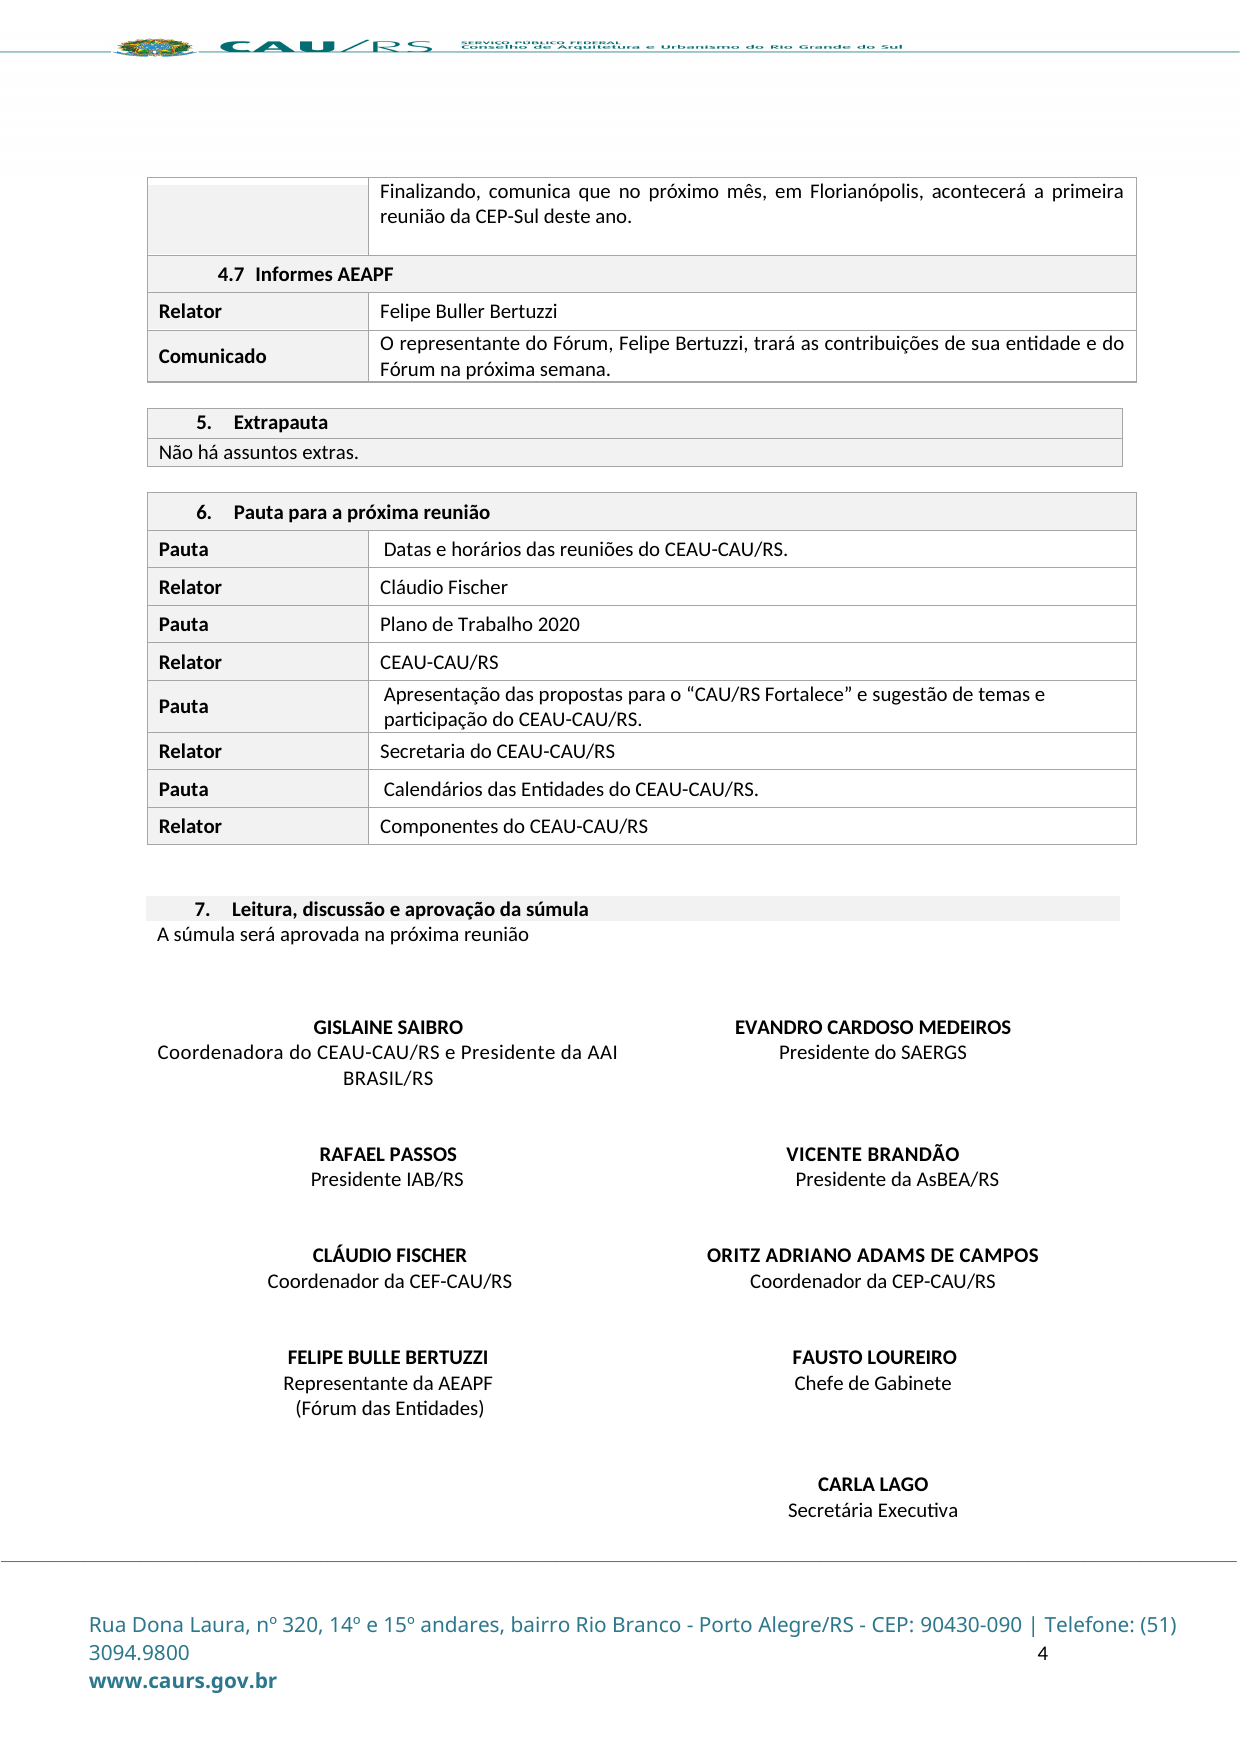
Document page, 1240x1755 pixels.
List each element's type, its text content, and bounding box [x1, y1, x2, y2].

table_cell O representante do Fórum, Felipe Bertuzzi, trará as contribuições de sua entidade e do Fórum na próxima semana. [369, 331, 1136, 381]
table_cell Não há assuntos extras. [148, 439, 1122, 466]
table_cell Comunicado [148, 331, 368, 381]
table_header Extrapauta [148, 409, 1122, 438]
table_cell CARLA LAGO Secretária Executiva [631, 1446, 1115, 1522]
table_cell RAFAEL PASSOS Presidente IAB/RS [146, 1090, 631, 1217]
table_cell Relator [148, 293, 368, 329]
table_cell Apresentação das propostas para o “CAU/RS Fortalece” e sugestão de temas e participação do CEAU-CAU/RS. [369, 681, 1136, 732]
table_header Leitura, discussão e aprovação da súmula [146, 896, 1120, 921]
table_header Pauta para a próxima reunião [148, 493, 1136, 530]
table_cell CEAU-CAU/RS [369, 643, 1136, 680]
table_cell Calendários das Entidades do CEAU-CAU/RS. [369, 770, 1136, 807]
table_cell FAUSTO LOUREIRO Chefe de Gabinete [631, 1319, 1115, 1446]
table_cell Relator [148, 568, 368, 605]
table_cell Componentes do CEAU-CAU/RS [369, 808, 1136, 844]
table_cell GISLAINE SAIBRO Coordenadora do CEAU-CAU/RS e Presidente da AAI BRASIL/RS [146, 963, 631, 1090]
table_cell Cláudio Fischer [369, 568, 1136, 605]
table_cell ORITZ ADRIANO ADAMS DE CAMPOS Coordenador da CEP-CAU/RS [631, 1217, 1115, 1319]
table_cell Finalizando, comunica que no próximo mês, em Florianópolis, acontecerá a primeira reunião da CEP-Sul deste ano. [369, 185, 1136, 254]
table_cell Relator [148, 643, 368, 680]
table_cell Felipe Buller Bertuzzi [369, 293, 1136, 329]
table_cell [1115, 1090, 1120, 1217]
table_cell Pauta [148, 606, 368, 642]
table_cell Plano de Trabalho 2020 [369, 606, 1136, 642]
table_cell [1115, 963, 1120, 1090]
table_cell Pauta [148, 770, 368, 807]
table_cell Relator [148, 733, 368, 769]
table_cell [1115, 1217, 1120, 1319]
table_cell Secretaria do CEAU-CAU/RS [369, 733, 1136, 769]
table_cell A súmula será aprovada na próxima reunião [146, 921, 1120, 963]
table_cell Datas e horários das reuniões do CEAU-CAU/RS. [369, 531, 1136, 567]
table_cell EVANDRO CARDOSO MEDEIROS Presidente do SAERGS [631, 963, 1115, 1090]
table_cell [1115, 1319, 1120, 1446]
table_cell [146, 1446, 631, 1522]
table_cell Pauta [148, 531, 368, 567]
table_cell [148, 185, 368, 254]
table_cell FELIPE BULLE BERTUZZI Representante da AEAPF (Fórum das Entidades) [146, 1319, 631, 1446]
table_cell Pauta [148, 681, 368, 732]
table_cell Informes AEAPF [148, 256, 1136, 292]
table_cell CLÁUDIO FISCHER Coordenador da CEF-CAU/RS [146, 1217, 631, 1319]
table_cell Relator [148, 808, 368, 844]
table_cell VICENTE BRANDÃO Presidente da AsBEA/RS [631, 1090, 1115, 1217]
table_cell [1115, 1446, 1120, 1522]
